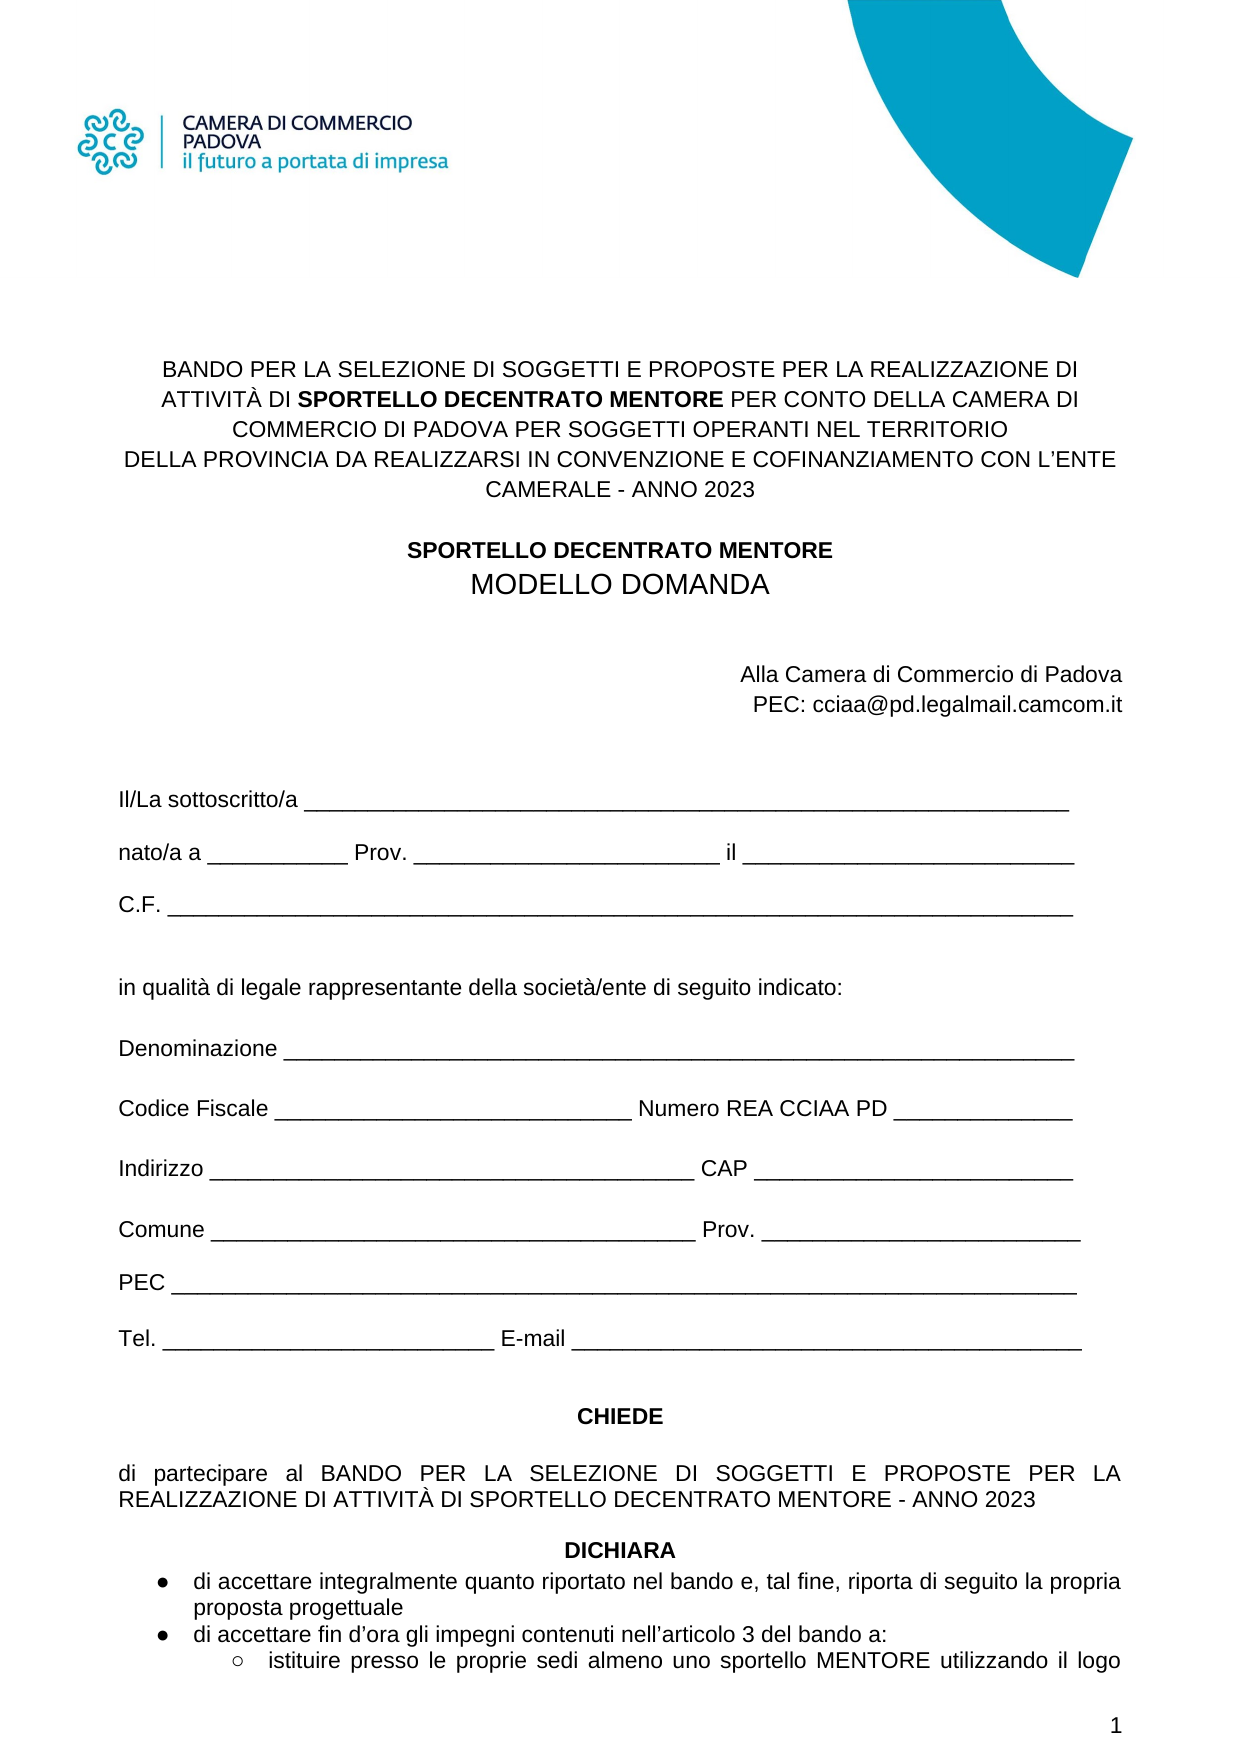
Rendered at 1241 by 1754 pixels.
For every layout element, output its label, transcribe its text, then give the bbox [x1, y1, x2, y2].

text Codice Fiscale ____________________________ Numero REA CCIAA PD ______________ [118, 1095, 1122, 1121]
subtitle DICHIARA [118, 1537, 1122, 1564]
list di accettare fin d’ora gli impegni contenuti nell’articolo 3 del bando a: [156, 1621, 1122, 1647]
text Denominazione ______________________________________________________________ [118, 1034, 1122, 1061]
list di accettare integralmente quanto riportato nel bando e, tal fine, riporta di seguito la propria proposta progettuale [156, 1568, 1122, 1621]
text Comune ______________________________________ Prov. _________________________ [118, 1216, 1122, 1242]
text DELLA PROVINCIA DA REALIZZARSI IN CONVENZIONE E COFINANZIAMENTO CON L’ENTE CAMERALE - ANNO 2023 [118, 446, 1122, 503]
text C.F. _______________________________________________________________________ [118, 891, 1122, 917]
text MODELLO DOMANDA [118, 567, 1122, 601]
text PEC: cciaa@pd.legalmail.camcom.it [118, 691, 1122, 718]
picture [0, 0, 1241, 278]
text Indirizzo ______________________________________ CAP _________________________ [118, 1155, 1122, 1182]
text Tel. __________________________ E-mail ________________________________________ [118, 1325, 1122, 1351]
subtitle CHIEDE [118, 1403, 1122, 1429]
text BANDO PER LA SELEZIONE DI SOGGETTI E PROPOSTE PER LA REALIZZAZIONE DI ATTIVITÀ DI SPORTELLO DECENTRATO MENTORE PER CONTO DELLA CAMERA DI COMMERCIO DI PADOVA PER SOGGETTI OPERANTI NEL TERRITORIO [118, 356, 1122, 442]
text nato/a a ___________ Prov. ________________________ il __________________________ [118, 838, 1122, 865]
text PEC _______________________________________________________________________ [118, 1268, 1122, 1295]
text Il/La sottoscritto/a ____________________________________________________________ [118, 786, 1122, 812]
list istituire presso le proprie sedi almeno uno sportello MENTORE utilizzando il logo [231, 1647, 1122, 1673]
text di partecipare al BANDO PER LA SELEZIONE DI SOGGETTI E PROPOSTE PER LA REALIZZAZIONE DI ATTIVITÀ DI SPORTELLO DECENTRATO MENTORE - ANNO 2023 [118, 1459, 1122, 1512]
text in qualità di legale rappresentante della società/ente di seguito indicato: [118, 974, 1122, 1000]
text SPORTELLO DECENTRATO MENTORE [118, 537, 1122, 563]
text Alla Camera di Commercio di Padova [118, 661, 1122, 687]
